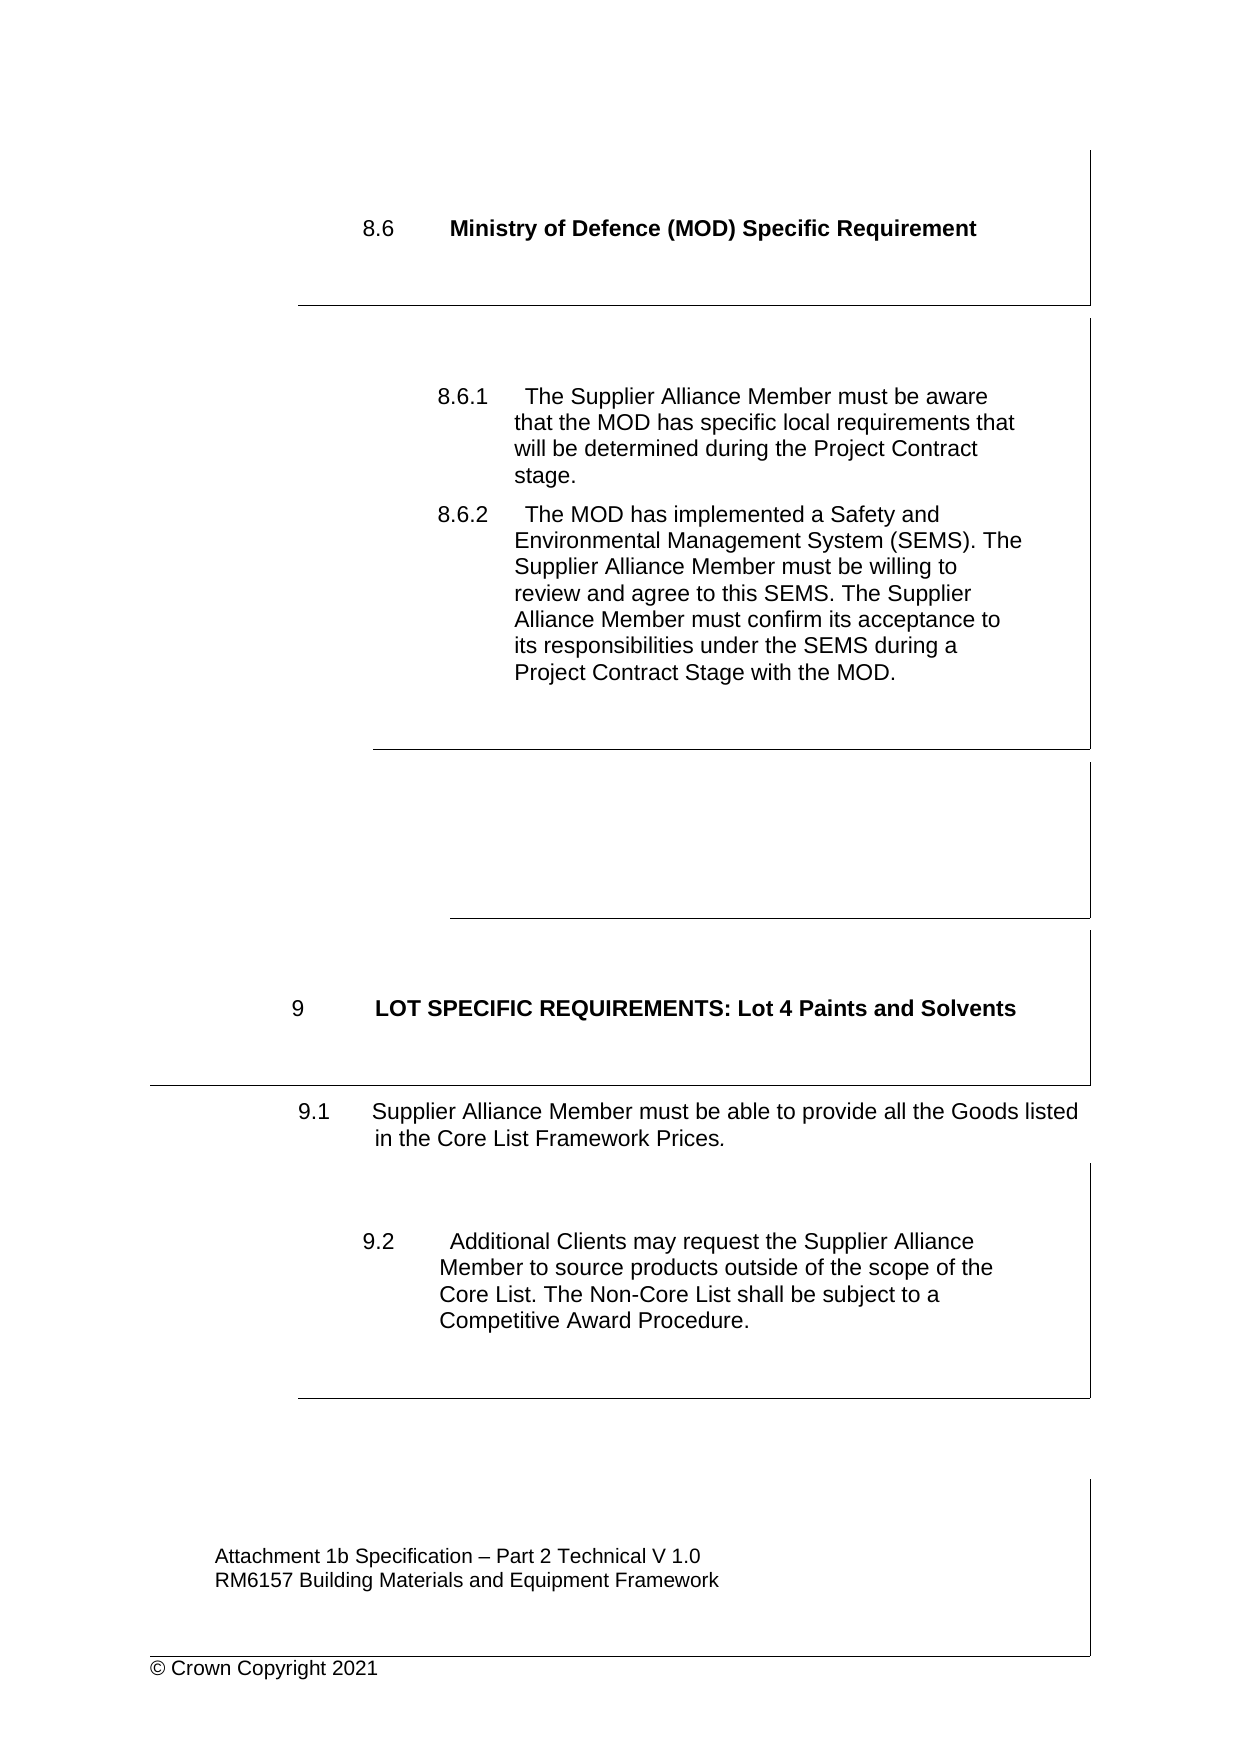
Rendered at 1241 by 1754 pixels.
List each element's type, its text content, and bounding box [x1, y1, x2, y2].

list Additional Clients may request the Supplier Alliance Member to source products outside of the scope of the Core List. The Non-Core List shall be subject to a Competitive Award Procedure. [298, 1163, 1090, 1398]
list Ministry of Defence (MOD) Specific Requirement [298, 150, 1090, 305]
subtitle Supplier Alliance Member must be able to provide all the Goods listed in the Core List Framework Prices. [298, 1098, 1090, 1151]
list The MOD has implemented a Safety and Environmental Management System (SEMS). The Supplier Alliance Member must be willing to review and agree to this SEMS. The Supplier Alliance Member must confirm its acceptance to its responsibilities under the SEMS during a Project Contract Stage with the MOD. [373, 436, 1090, 749]
list The Supplier Alliance Member must be aware that the MOD has specific local requirements that will be determined during the Project Contract stage. [373, 318, 1090, 436]
list LOT SPECIFIC REQUIREMENTS: Lot 4 Paints and Solvents [150, 930, 1090, 1085]
